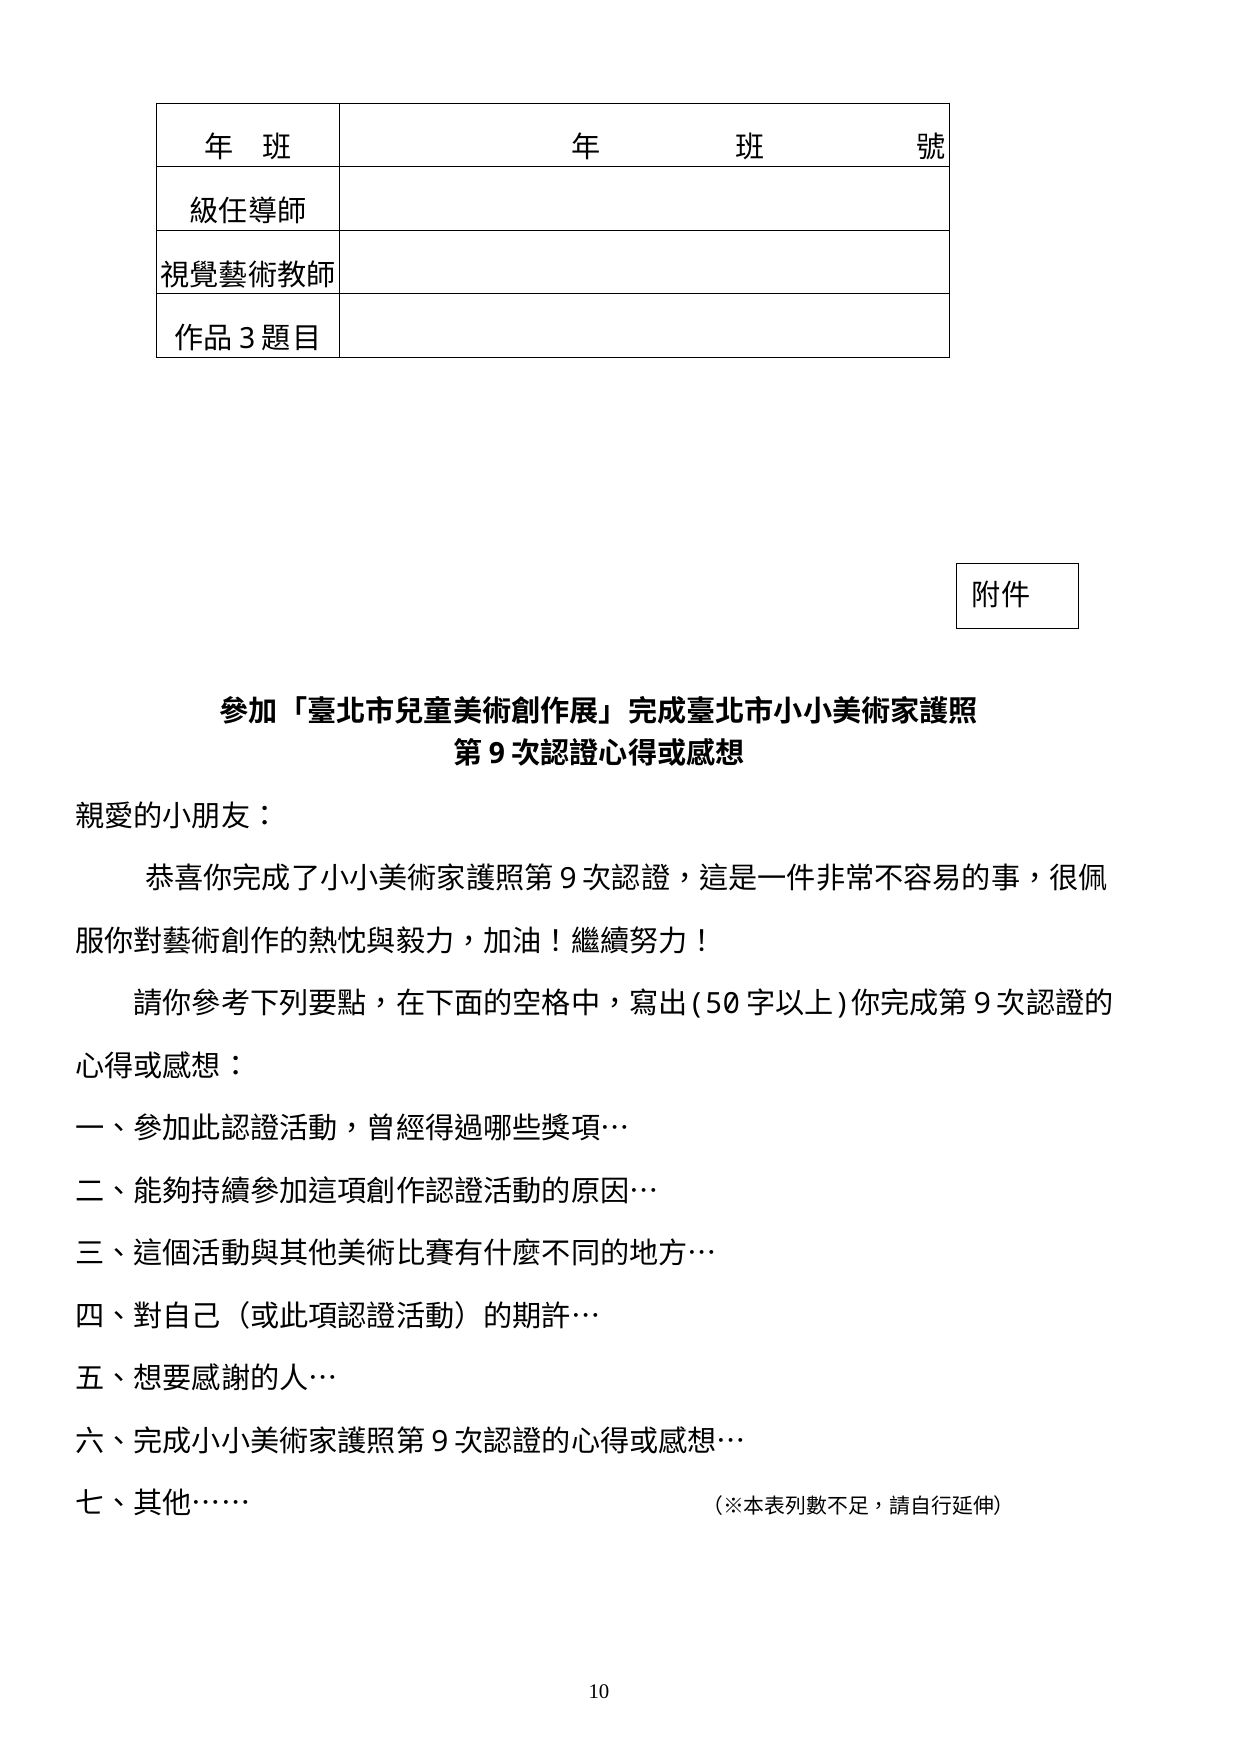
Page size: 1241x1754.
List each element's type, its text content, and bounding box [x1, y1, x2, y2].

text 一、參加此認證活動，曾經得過哪些獎項… [75, 1084, 1122, 1147]
text 請你參考下列要點，在下面的空格中，寫出(50字以上)你完成第9次認證的心得或感想： [75, 959, 1122, 1084]
text 附件11 [972, 572, 1063, 621]
text 五、想要感謝的人… [75, 1334, 1122, 1397]
text 七、其他…… （※本表列數不足，請自行延伸） [75, 1459, 1122, 1522]
table_cell [340, 294, 949, 357]
table_cell 級任導師 [157, 167, 339, 229]
text 第9次認證心得或感想 [75, 729, 1122, 772]
table_cell [340, 167, 949, 229]
text 三、這個活動與其他美術比賽有什麼不同的地方… [75, 1209, 1122, 1272]
table_cell 年 班 [157, 104, 339, 166]
text 恭喜你完成了小小美術家護照第9次認證，這是一件非常不容易的事，很佩服你對藝術創作的熱忱與毅力，加油！繼續努力！ [75, 834, 1122, 959]
text 親愛的小朋友： [75, 772, 1122, 834]
text 六、完成小小美術家護照第9次認證的心得或感想… [75, 1397, 1122, 1459]
table_cell 年 班 號 [340, 104, 949, 166]
text 參加「臺北市兒童美術創作展」完成臺北市小小美術家護照 [75, 687, 1122, 729]
text 四、對自己（或此項認證活動）的期許… [75, 1272, 1122, 1334]
text 二、能夠持續參加這項創作認證活動的原因… [75, 1147, 1122, 1209]
table_cell 作品3題目 [157, 294, 339, 357]
table_cell [340, 231, 949, 293]
table_cell 視覺藝術教師 [157, 231, 339, 293]
